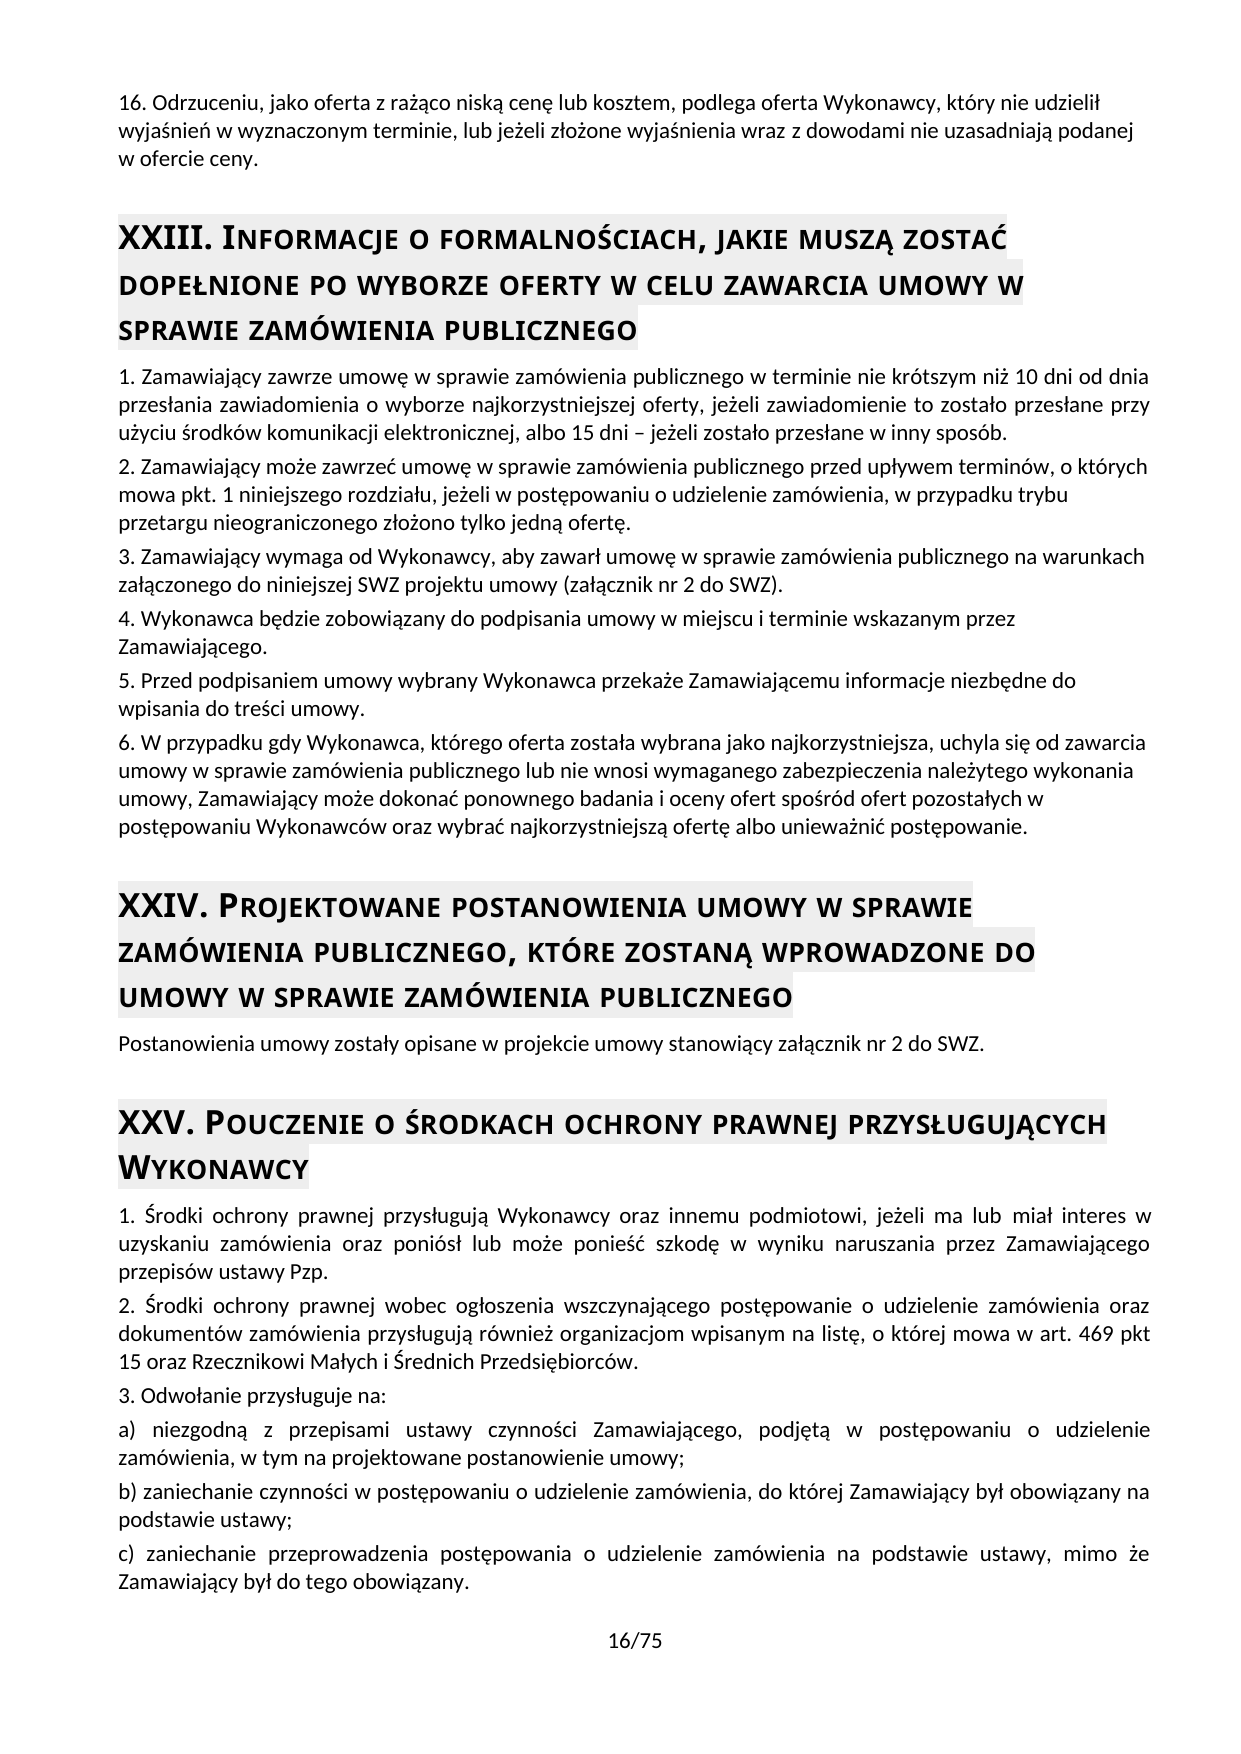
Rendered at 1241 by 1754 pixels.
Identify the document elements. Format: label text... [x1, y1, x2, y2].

text 3. Zamawiający wymaga od Wykonawcy, aby zawarł umowę w sprawie zamówienia publicznego na warunkach załączonego do niniejszej SWZ projektu umowy (załącznik nr 2 do SWZ). [118, 542, 1152, 598]
text 2. Środki ochrony prawnej wobec ogłoszenia wszczynającego postępowanie o udzielenie zamówienia oraz dokumentów zamówienia przysługują również organizacjom wpisanym na listę, o której mowa w art. 469 pkt 15 oraz Rzecznikowi Małych i Średnich Przedsiębiorców. [118, 1291, 1152, 1375]
text Postanowienia umowy zostały opisane w projekcie umowy stanowiący załącznik nr 2 do SWZ. [118, 1029, 1152, 1057]
text 16. Odrzuceniu, jako oferta z rażąco niską cenę lub kosztem, podlega oferta Wykonawcy, który nie udzielił wyjaśnień w wyznaczonym terminie, lub jeżeli złożone wyjaśnienia wraz z dowodami nie uzasadniają podanej w ofercie ceny. [118, 88, 1152, 173]
subtitle XXIII. Informacje o formalnościach, jakie muszą zostać dopełnione po wyborze oferty w celu zawarcia umowy w sprawie zamówienia publicznego [638, 214, 1152, 350]
text 2. Zamawiający może zawrzeć umowę w sprawie zamówienia publicznego przed upływem terminów, o których mowa pkt. 1 niniejszego rozdziału, jeżeli w postępowaniu o udzielenie zamówienia, w przypadku trybu przetargu nieograniczonego złożono tylko jedną ofertę. [118, 452, 1152, 536]
subtitle XXV. Pouczenie o środkach ochrony prawnej przysługujących Wykonawcy [118, 1099, 1152, 1189]
text 1. Środki ochrony prawnej przysługują Wykonawcy oraz innemu podmiotowi, jeżeli ma lub miał interes w uzyskaniu zamówienia oraz poniósł lub może ponieść szkodę w wyniku naruszania przez Zamawiającego przepisów ustawy Pzp. [118, 1201, 1152, 1285]
text 3. Odwołanie przysługuje na: [118, 1381, 1152, 1409]
text 6. W przypadku gdy Wykonawca, którego oferta została wybrana jako najkorzystniejsza, uchyla się od zawarcia umowy w sprawie zamówienia publicznego lub nie wnosi wymaganego zabezpieczenia należytego wykonania umowy, Zamawiający może dokonać ponownego badania i oceny ofert spośród ofert pozostałych w postępowaniu Wykonawców oraz wybrać najkorzystniejszą ofertę albo unieważnić postępowanie. [118, 728, 1152, 840]
subtitle XXIV. Projektowane postanowienia umowy w sprawie zamówienia publicznego, które zostaną wprowadzone do umowy w sprawie zamówienia publicznego [118, 881, 1152, 1018]
text c) zaniechanie przeprowadzenia postępowania o udzielenie zamówienia na podstawie ustawy, mimo że Zamawiający był do tego obowiązany. [118, 1539, 1152, 1595]
text 1. Zamawiający zawrze umowę w sprawie zamówienia publicznego w terminie nie krótszym niż 10 dni od dnia przesłania zawiadomienia o wyborze najkorzystniejszej oferty, jeżeli zawiadomienie to zostało przesłane przy użyciu środków komunikacji elektronicznej, albo 15 dni – jeżeli zostało przesłane w inny sposób. [118, 362, 1152, 446]
text 4. Wykonawca będzie zobowiązany do podpisania umowy w miejscu i terminie wskazanym przez Zamawiającego. [118, 604, 1152, 660]
text 5. Przed podpisaniem umowy wybrany Wykonawca przekaże Zamawiającemu informacje niezbędne do wpisania do treści umowy. [118, 666, 1152, 722]
text b) zaniechanie czynności w postępowaniu o udzielenie zamówienia, do której Zamawiający był obowiązany na podstawie ustawy; [118, 1477, 1152, 1533]
text a) niezgodną z przepisami ustawy czynności Zamawiającego, podjętą w postępowaniu o udzielenie zamówienia, w tym na projektowane postanowienie umowy; [118, 1415, 1152, 1471]
